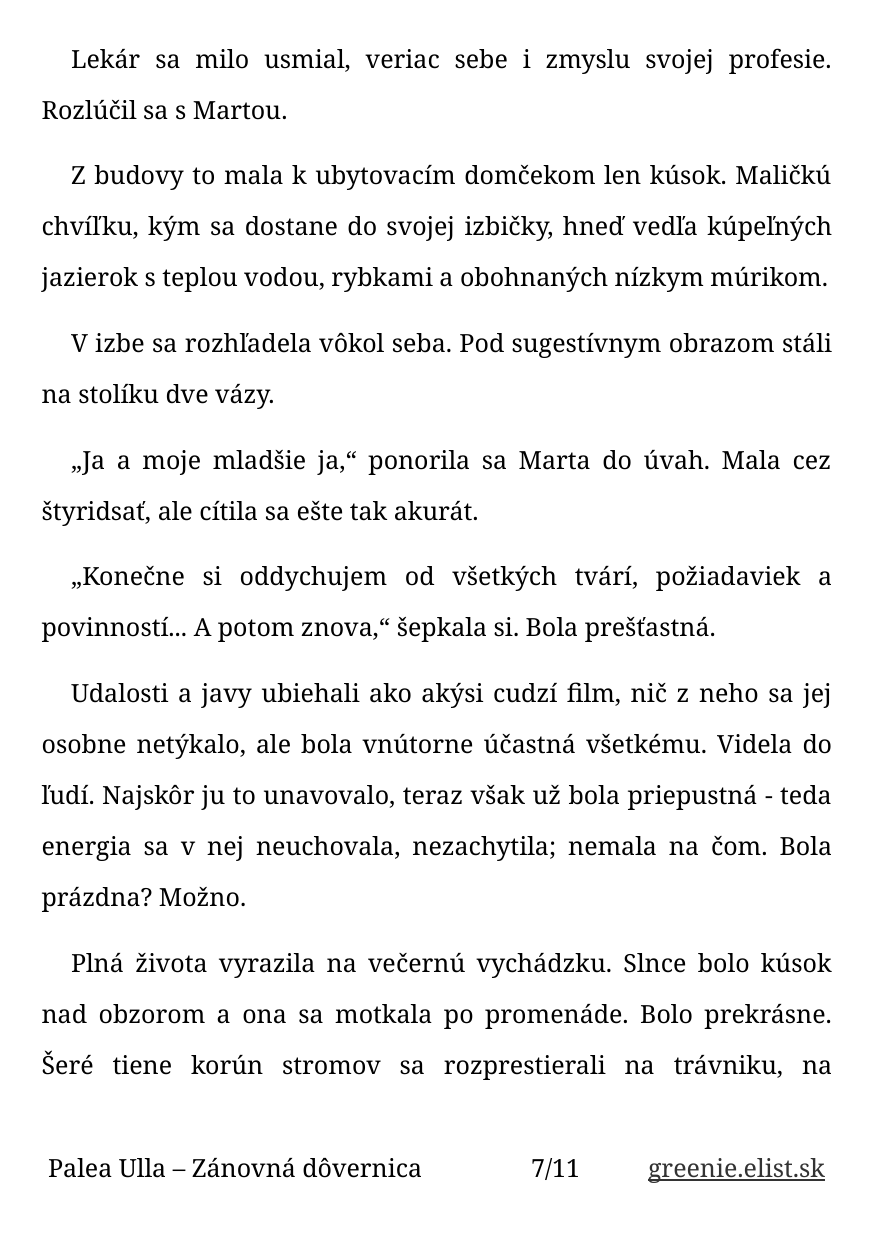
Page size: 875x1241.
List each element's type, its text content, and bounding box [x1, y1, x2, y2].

text „Konečne si oddychujem od všetkých tvárí, požiadaviek a povinností... A potom znova,“ šepkala si. Bola prešťastná. [41, 559, 833, 644]
text „Ja a moje mladšie ja,“ ponorila sa Marta do úvah. Mala cez štyridsať, ale cítila sa ešte tak akurát. [41, 442, 833, 527]
text Plná života vyrazila na večernú vychádzku. Slnce bolo kúsok nad obzorom a ona sa motkala po promenáde. Bolo prekrásne. Šeré tiene korún stromov sa rozprestierali na trávniku, na [41, 946, 833, 1082]
text Udalosti a javy ubiehali ako akýsi cudzí film, nič z neho sa jej osobne netýkalo, ale bola vnútorne účastná všetkému. Videla do ľudí. Najskôr ju to unavovalo, teraz však už bola priepustná - teda energia sa v nej neuchovala, nezachytila; nemala na čom. Bola prázdna? Možno. [41, 676, 833, 914]
text V izbe sa rozhľadela vôkol seba. Pod sugestívnym obrazom stáli na stolíku dve vázy. [41, 326, 833, 411]
text Z budovy to mala k ubytovacím domčekom len kúsok. Maličkú chvíľku, kým sa dostane do svojej izbičky, hneď vedľa kúpeľných jazierok s teplou vodou, rybkami a obohnaných nízkym múrikom. [41, 158, 833, 294]
text Lekár sa milo usmial, veriac sebe i zmyslu svojej profesie. Rozlúčil sa s Martou. [41, 41, 833, 126]
